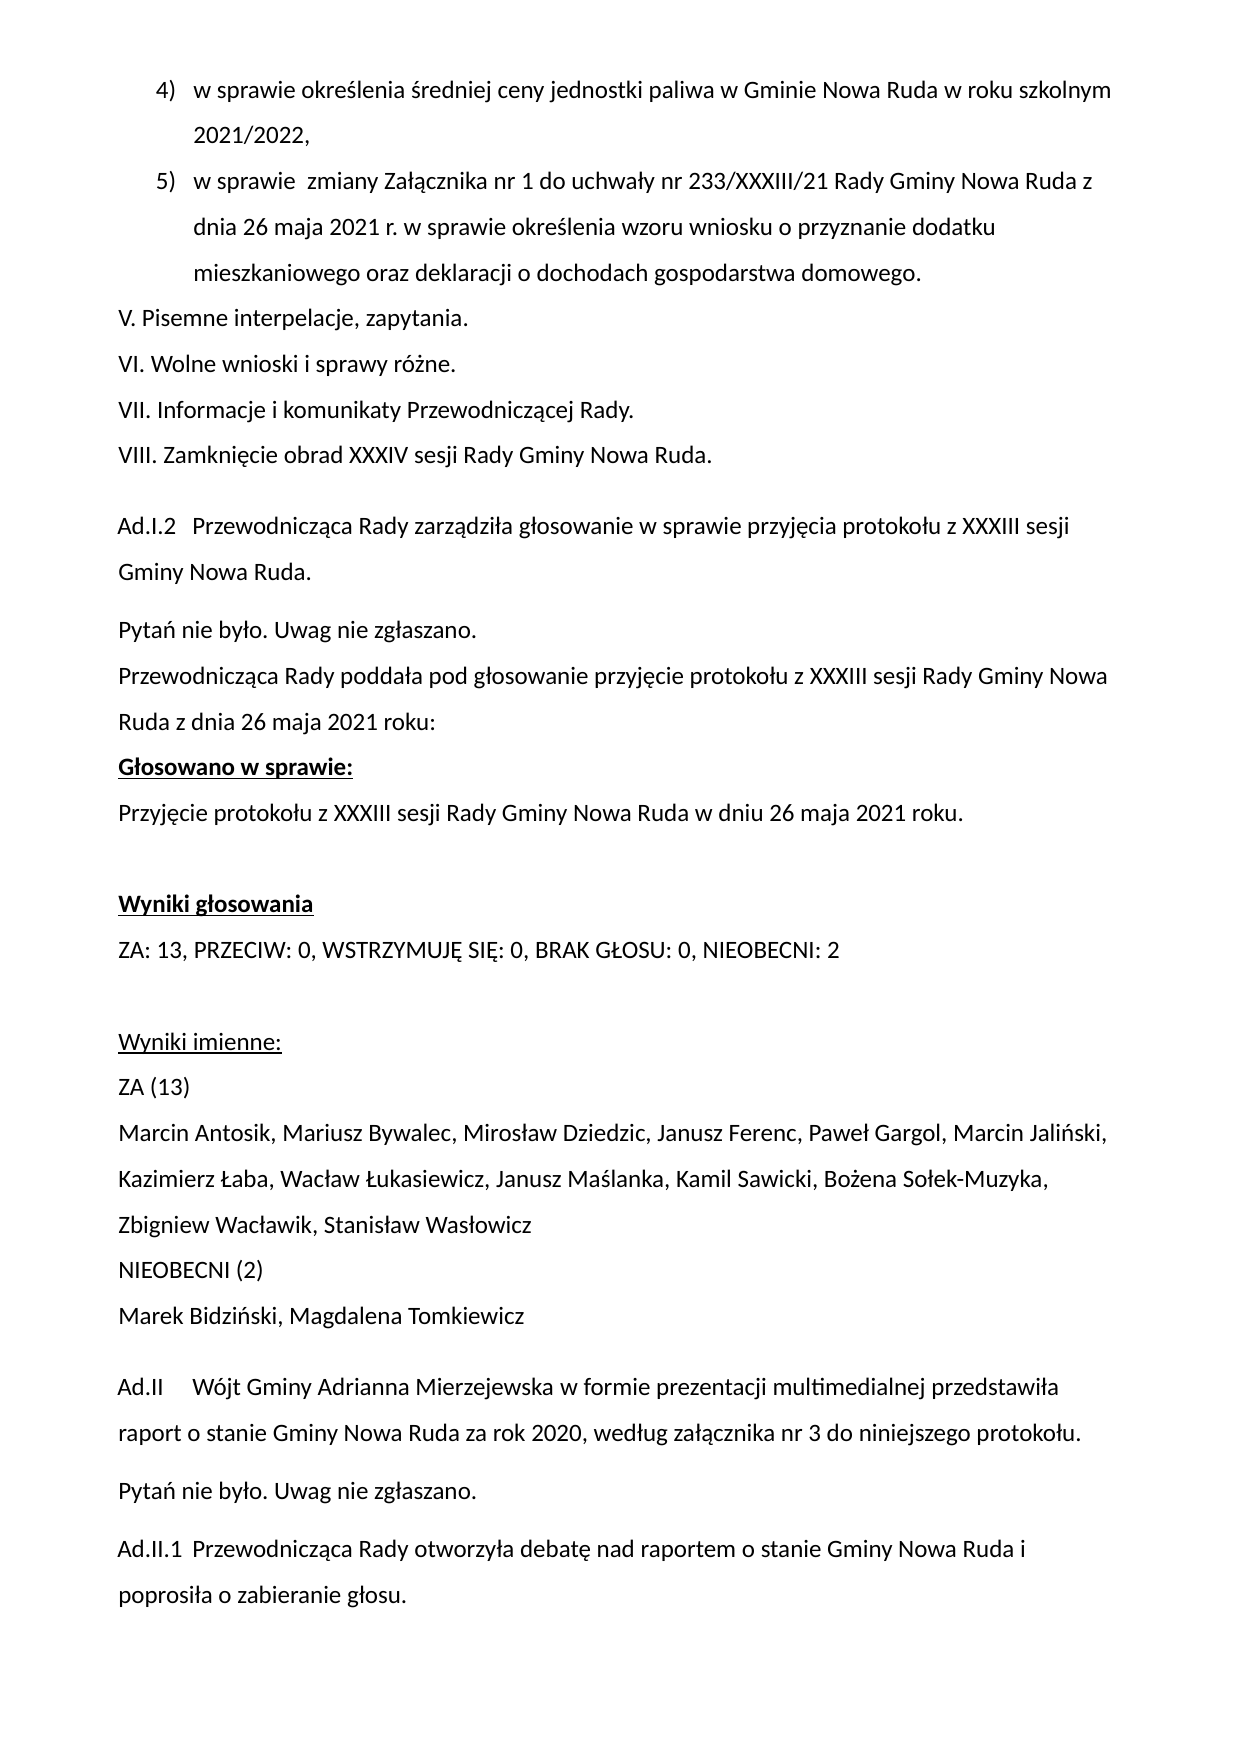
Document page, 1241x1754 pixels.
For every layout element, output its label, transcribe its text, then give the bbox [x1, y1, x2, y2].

list Głosowano w sprawie: Przyjęcie protokołu z XXXIII sesji Rady Gminy Nowa Ruda w dniu 26 maja 2021 roku. Wyniki głosowania ZA: 13, PRZECIW: 0, WSTRZYMUJĘ SIĘ: 0, BRAK GŁOSU: 0, NIEOBECNI: 2 Wyniki imienne: ZA (13) Marcin Antosik, Mariusz Bywalec, Mirosław Dziedzic, Janusz Ferenc, Paweł Gargol, Marcin Jaliński, Kazimierz Łaba, Wacław Łukasiewicz, Janusz Maślanka, Kamil Sawicki, Bożena Sołek-Muzyka, Zbigniew Wacławik, Stanisław Wasłowicz NIEOBECNI (2) Marek Bidziński, Magdalena Tomkiewicz [118, 751, 1122, 1331]
text VI. Wolne wnioski i sprawy różne. [118, 348, 1122, 379]
list Przewodnicząca Rady otworzyła debatę nad raportem o stanie Gminy Nowa Ruda i poprosiła o zabieranie głosu. [117, 1533, 1122, 1609]
text Przewodnicząca Rady poddała pod głosowanie przyjęcie protokołu z XXXIII sesji Rady Gminy Nowa Ruda z dnia 26 maja 2021 roku: [118, 660, 1122, 736]
list Wójt Gminy Adrianna Mierzejewska w formie prezentacji multimedialnej przedstawiła raport o stanie Gminy Nowa Ruda za rok 2020, według załącznika nr 3 do niniejszego protokołu. [117, 1371, 1122, 1447]
list w sprawie określenia średniej ceny jednostki paliwa w Gminie Nowa Ruda w roku szkolnym 2021/2022, [156, 74, 1122, 150]
text V. Pisemne interpelacje, zapytania. [118, 302, 1122, 333]
list Przewodnicząca Rady zarządziła głosowanie w sprawie przyjęcia protokołu z XXXIII sesji Gminy Nowa Ruda. [117, 510, 1122, 587]
text VII. Informacje i komunikaty Przewodniczącej Rady. [118, 394, 1122, 424]
list w sprawie zmiany Załącznika nr 1 do uchwały nr 233/XXXIII/21 Rady Gminy Nowa Ruda z dnia 26 maja 2021 r. w sprawie określenia wzoru wniosku o przyznanie dodatku mieszkaniowego oraz deklaracji o dochodach gospodarstwa domowego. [156, 165, 1122, 287]
text VIII. Zamknięcie obrad XXXIV sesji Rady Gminy Nowa Ruda. [118, 439, 1122, 470]
text Pytań nie było. Uwag nie zgłaszano. [118, 1475, 1122, 1505]
text Pytań nie było. Uwag nie zgłaszano. [118, 614, 1122, 645]
